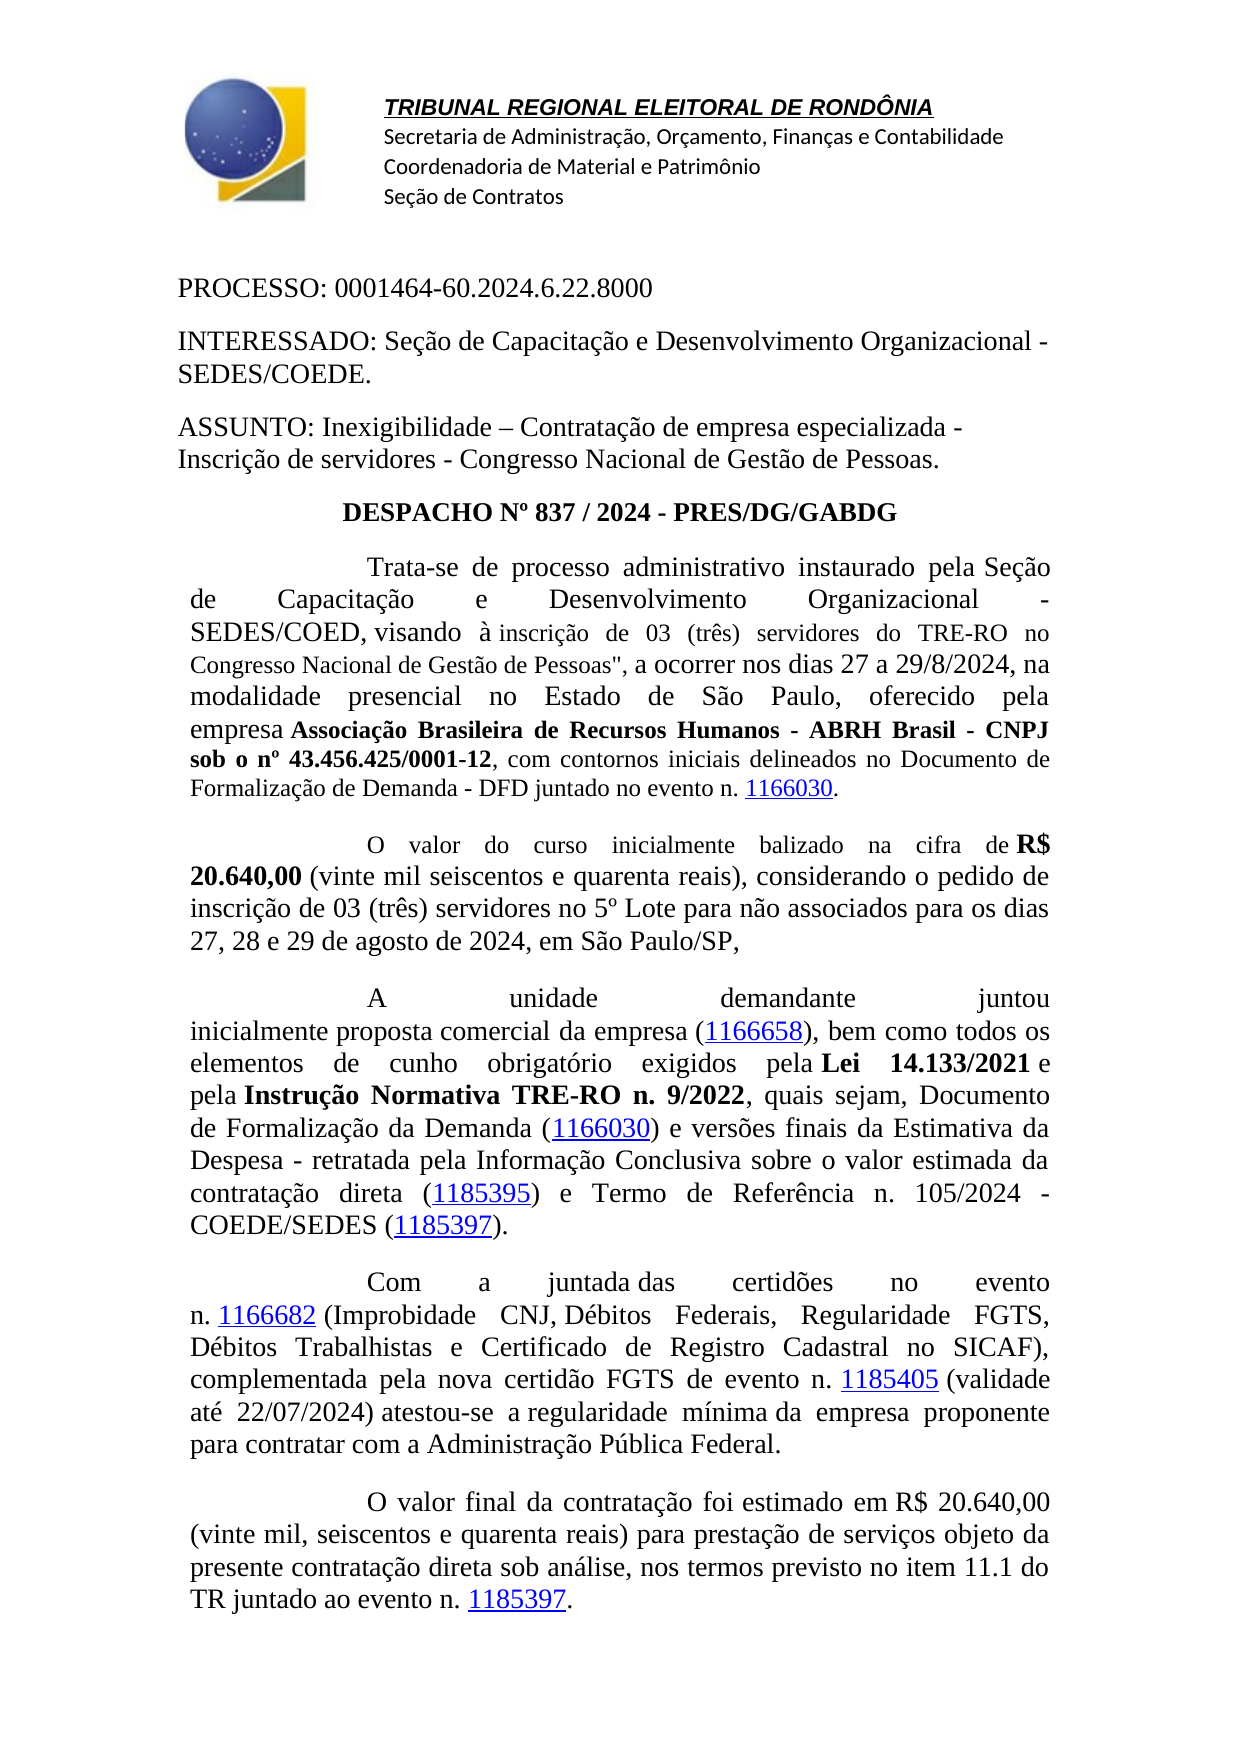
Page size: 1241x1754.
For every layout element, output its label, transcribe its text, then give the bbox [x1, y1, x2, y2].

text Com a juntada das certidões no evento n. 1166682 (Improbidade CNJ, Débitos Federais, Regularidade FGTS, Débitos Trabalhistas e Certificado de Registro Cadastral no SICAF), complementada pela nova certidão FGTS de evento n. 1185405 (validade até 22/07/2024) atestou-se a regularidade mínima da empresa proponente para contratar com a Administração Pública Federal. [190, 1265, 1051, 1460]
text INTERESSADO: Seção de Capacitação e Desenvolvimento Organizacional - SEDES/COEDE. [177, 324, 1063, 389]
text PROCESSO: 0001464-60.2024.6.22.8000 [177, 271, 1063, 304]
text O valor final da contratação foi estimado em R$ 20.640,00 (vinte mil, seiscentos e quarenta reais) para prestação de serviços objeto da presente contratação direta sob análise, nos termos previsto no item 11.1 do TR juntado ao evento n. 1185397. [190, 1485, 1051, 1614]
text Despacho Nº 837 / 2024 - PRES/DG/GABDG [177, 496, 1063, 527]
text ASSUNTO: Inexigibilidade – Contratação de empresa especializada - Inscrição de servidores - Congresso Nacional de Gestão de Pessoas. [177, 410, 1063, 475]
text A unidade demandante juntou inicialmente proposta comercial da empresa (1166658), bem como todos os elementos de cunho obrigatório exigidos pela Lei 14.133/2021 e pela Instrução Normativa TRE-RO n. 9/2022, quais sejam, Documento de Formalização da Demanda (1166030) e versões finais da Estimativa da Despesa - retratada pela Informação Conclusiva sobre o valor estimada da contratação direta (1185395) e Termo de Referência n. 105/2024 - COEDE/SEDES (1185397). [190, 981, 1051, 1240]
text Trata-se de processo administrativo instaurado pela Seção de Capacitação e Desenvolvimento Organizacional - SEDES/COED, visando à inscrição de 03 (três) servidores do TRE-RO no Congresso Nacional de Gestão de Pessoas", a ocorrer nos dias 27 a 29/8/2024, na modalidade presencial no Estado de São Paulo, oferecido pela empresa Associação Brasileira de Recursos Humanos - ABRH Brasil - CNPJ sob o nº 43.456.425/0001-12, com contornos iniciais delineados no Documento de Formalização de Demanda - DFD juntado no evento n. 1166030. [190, 550, 1051, 802]
text O valor do curso inicialmente balizado na cifra de R$ 20.640,00 (vinte mil seiscentos e quarenta reais), considerando o pedido de inscrição de 03 (três) servidores no 5º Lote para não associados para os dias 27, 28 e 29 de agosto de 2024, em São Paulo/SP, [190, 827, 1051, 956]
